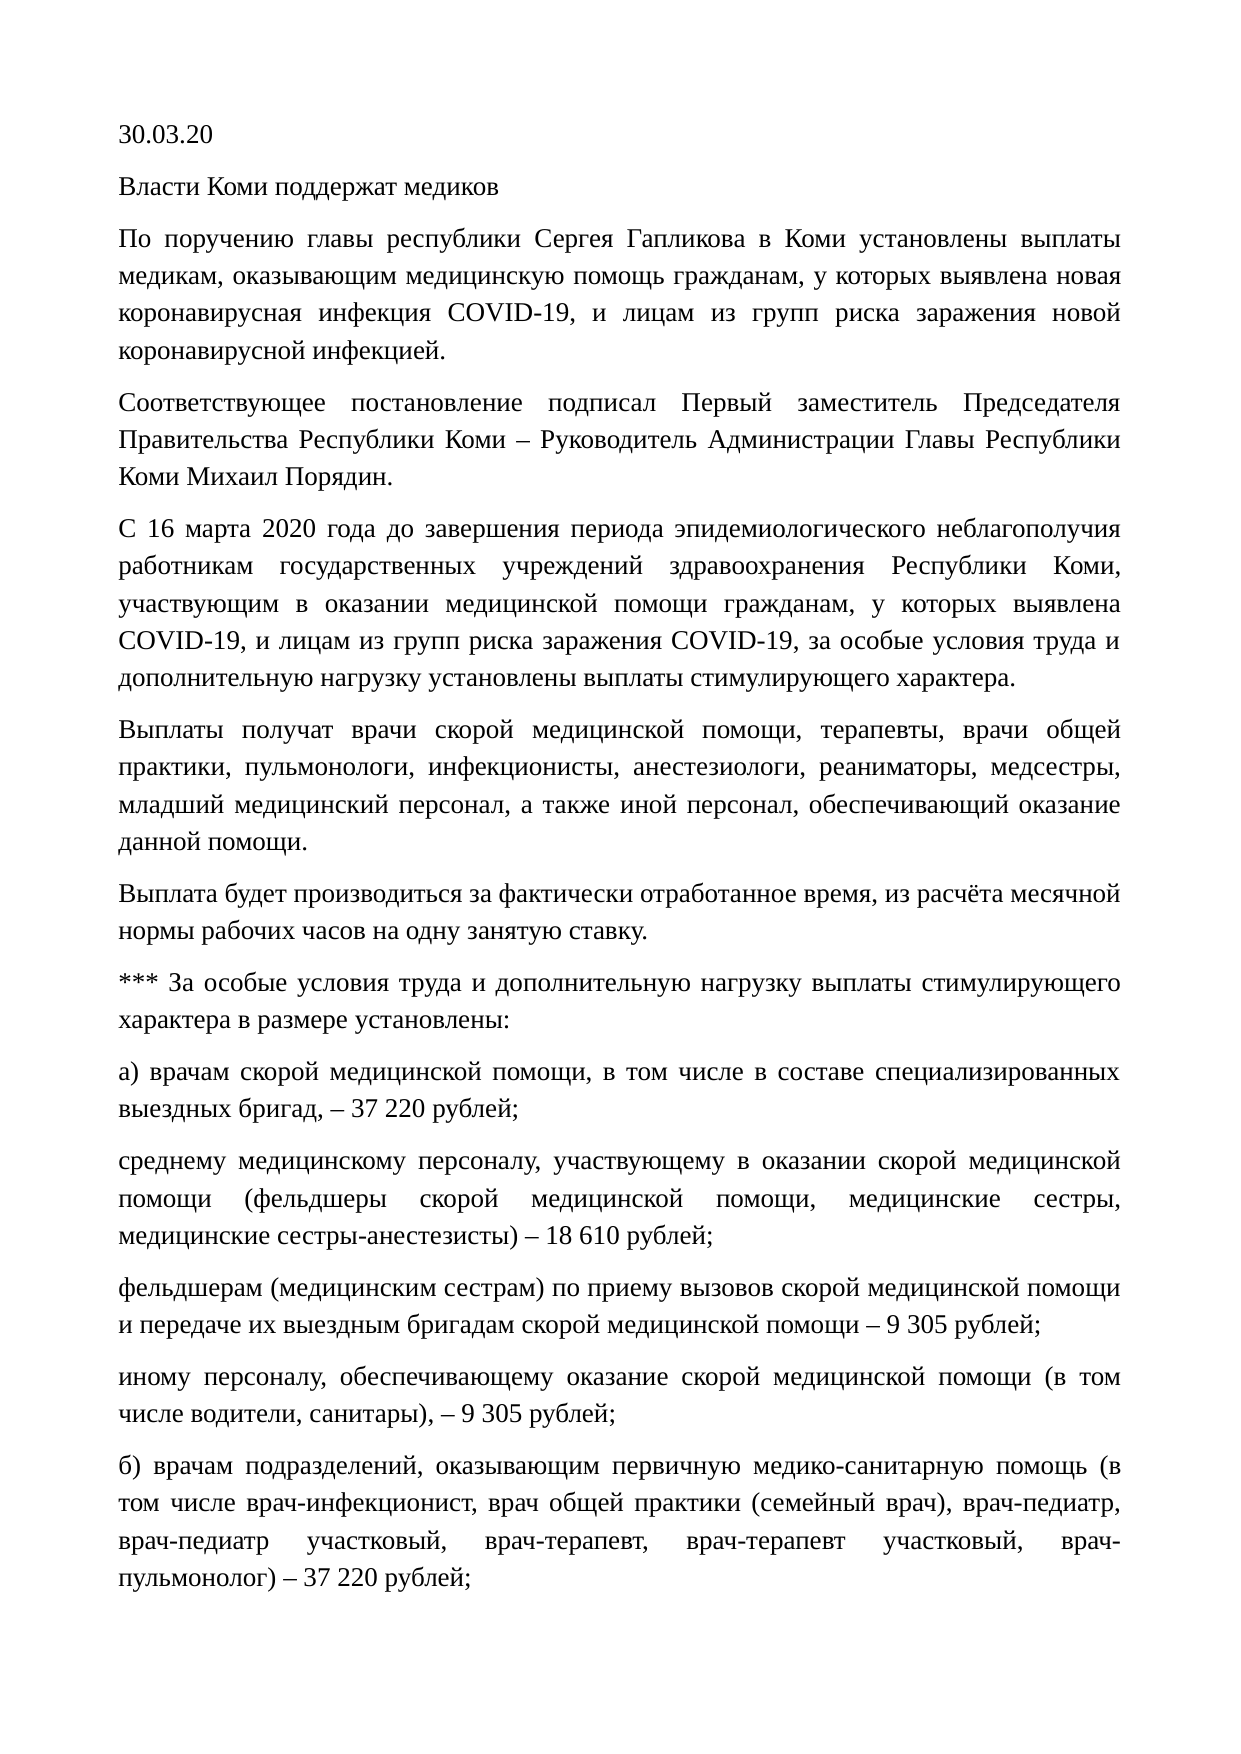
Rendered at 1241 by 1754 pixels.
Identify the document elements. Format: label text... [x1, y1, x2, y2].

text Власти Коми поддержат медиков [118, 170, 1122, 201]
text Выплаты получат врачи скорой медицинской помощи, терапевты, врачи общей практики, пульмонологи, инфекционисты, анестезиологи, реаниматоры, медсестры, младший медицинский персонал, а также иной персонал, обеспечивающий оказание данной помощи. [118, 713, 1122, 856]
text Соответствующее постановление подписал Первый заместитель Председателя Правительства Республики Коми – Руководитель Администрации Главы Республики Коми Михаил Порядин. [118, 386, 1122, 491]
text фельдшерам (медицинским сестрам) по приему вызовов скорой медицинской помощи и передаче их выездным бригадам скорой медицинской помощи – 9 305 рублей; [118, 1271, 1122, 1339]
text среднему медицинскому персоналу, участвующему в оказании скорой медицинской помощи (фельдшеры скорой медицинской помощи, медицинские сестры, медицинские сестры-анестезисты) – 18 610 рублей; [118, 1144, 1122, 1250]
text По поручению главы республики Сергея Гапликова в Коми установлены выплаты медикам, оказывающим медицинскую помощь гражданам, у которых выявлена новая коронавирусная инфекция COVID-19, и лицам из групп риска заражения новой коронавирусной инфекцией. [118, 222, 1122, 365]
text Выплата будет производиться за фактически отработанное время, из расчёта месячной нормы рабочих часов на одну занятую ставку. [118, 877, 1122, 945]
text иному персоналу, обеспечивающему оказание скорой медицинской помощи (в том числе водители, санитары), – 9 305 рублей; [118, 1360, 1122, 1428]
text С 16 марта 2020 года до завершения периода эпидемиологического неблагополучия работникам государственных учреждений здравоохранения Республики Коми, участвующим в оказании медицинской помощи гражданам, у которых выявлена COVID-19, и лицам из групп риска заражения COVID-19, за особые условия труда и дополнительную нагрузку установлены выплаты стимулирующего характера. [118, 512, 1122, 692]
text а) врачам скорой медицинской помощи, в том числе в составе специализированных выездных бригад, – 37 220 рублей; [118, 1055, 1122, 1124]
text 30.03.20 [118, 118, 1122, 149]
text б) врачам подразделений, оказывающим первичную медико-санитарную помощь (в том числе врач-инфекционист, врач общей практики (семейный врач), врач-педиатр, врач-педиатр участковый, врач-терапевт, врач-терапевт участковый, врач-пульмонолог) – 37 220 рублей; [118, 1449, 1122, 1592]
text *** За особые условия труда и дополнительную нагрузку выплаты стимулирующего характера в размере установлены: [118, 966, 1122, 1034]
